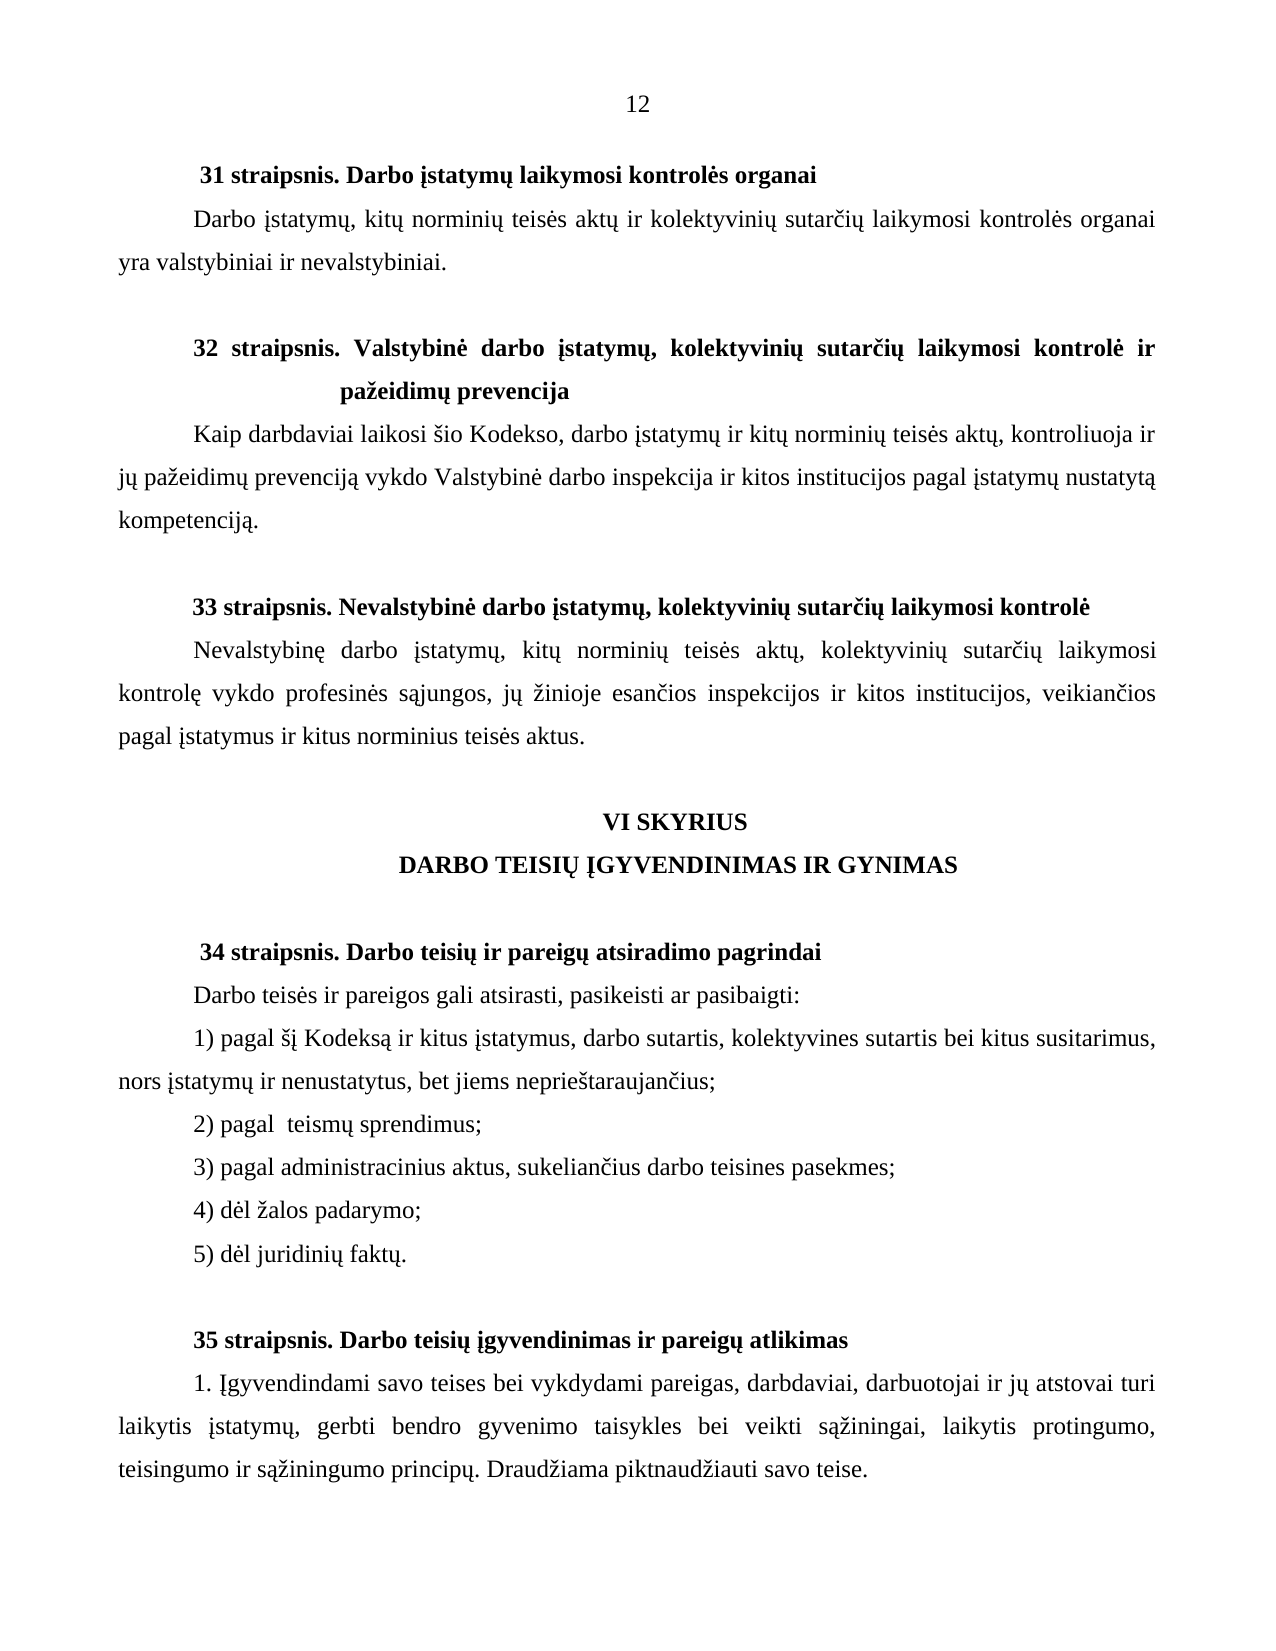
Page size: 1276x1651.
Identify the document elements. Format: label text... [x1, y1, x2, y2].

text Darbo teisės ir pareigos gali atsirasti, pasikeisti ar pasibaigti: [118, 980, 1157, 1009]
text 3) pagal administracinius aktus, sukeliančius darbo teisines pasekmes; [118, 1152, 1157, 1181]
text 1) pagal šį Kodeksą ir kitus įstatymus, darbo sutartis, kolektyvines sutartis bei kitus susitarimus, nors įstatymų ir nenustatytus, bet jiems neprieštaraujančius; [118, 1023, 1157, 1095]
text 34 straipsnis. Darbo teisių ir pareigų atsiradimo pagrindai [118, 937, 1157, 966]
text VI SKYRIUS [118, 807, 1157, 836]
text Kaip darbdaviai laikosi šio Kodekso, darbo įstatymų ir kitų norminių teisės aktų, kontroliuoja ir jų pažeidimų prevenciją vykdo Valstybinė darbo inspekcija ir kitos institucijos pagal įstatymų nustatytą kompetenciją. [118, 419, 1157, 534]
text DARBO TEISIŲ ĮGYVENDINIMAS IR GYNIMAS [118, 851, 1157, 879]
text 31 straipsnis. Darbo įstatymų laikymosi kontrolės organai [118, 161, 1157, 189]
text 5) dėl juridinių faktų. [118, 1239, 1157, 1267]
text 32 straipsnis. Valstybinė darbo įstatymų, kolektyvinių sutarčių laikymosi kontrolė ir pažeidimų prevencija [193, 333, 1157, 405]
text 2) pagal teismų sprendimus; [118, 1109, 1157, 1138]
text Nevalstybinę darbo įstatymų, kitų norminių teisės aktų, kolektyvinių sutarčių laikymosi kontrolę vykdo profesinės sąjungos, jų žinioje esančios inspekcijos ir kitos institucijos, veikiančios pagal įstatymus ir kitus norminius teisės aktus. [118, 635, 1157, 750]
text Darbo įstatymų, kitų norminių teisės aktų ir kolektyvinių sutarčių laikymosi kontrolės organai yra valstybiniai ir nevalstybiniai. [118, 204, 1157, 276]
text 33 straipsnis. Nevalstybinė darbo įstatymų, kolektyvinių sutarčių laikymosi kontrolė [192, 592, 1157, 621]
text 1. Įgyvendindami savo teises bei vykdydami pareigas, darbdaviai, darbuotojai ir jų atstovai turi laikytis įstatymų, gerbti bendro gyvenimo taisykles bei veikti sąžiningai, laikytis protingumo, teisingumo ir sąžiningumo principų. Draudžiama piktnaudžiauti savo teise. [118, 1368, 1157, 1483]
text 35 straipsnis. Darbo teisių įgyvendinimas ir pareigų atlikimas [118, 1325, 1157, 1354]
text 4) dėl žalos padarymo; [118, 1196, 1157, 1224]
